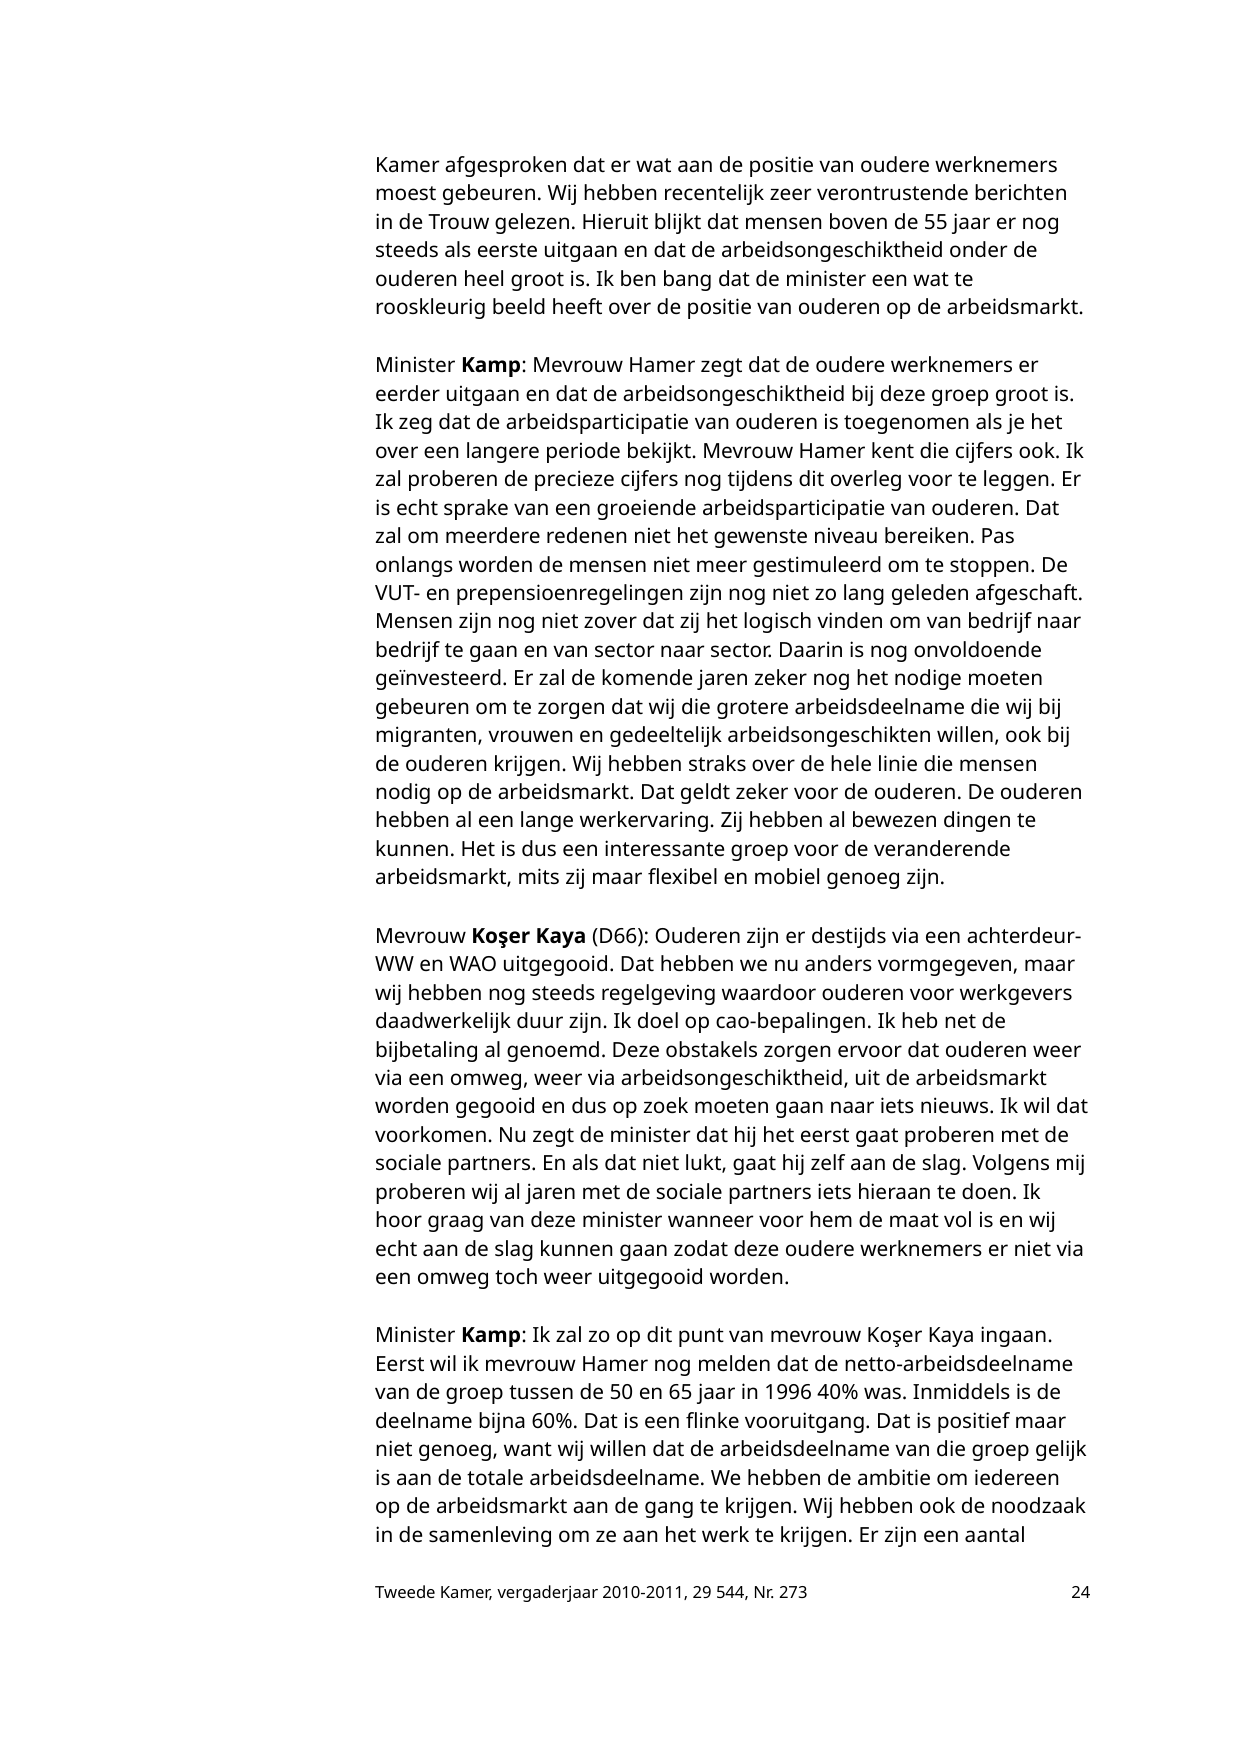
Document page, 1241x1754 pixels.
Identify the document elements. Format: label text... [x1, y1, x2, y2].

text Minister Kamp: Mevrouw Hamer zegt dat de oudere werknemers er eerder uitgaan en dat de arbeidsongeschiktheid bij deze groep groot is. Ik zeg dat de arbeidsparticipatie van ouderen is toegenomen als je het over een langere periode bekijkt. Mevrouw Hamer kent die cijfers ook. Ik zal proberen de precieze cijfers nog tijdens dit overleg voor te leggen. Er is echt sprake van een groeiende arbeidsparticipatie van ouderen. Dat zal om meerdere redenen niet het gewenste niveau bereiken. Pas onlangs worden de mensen niet meer gestimuleerd om te stoppen. De VUT- en prepensioenregelingen zijn nog niet zo lang geleden afgeschaft. Mensen zijn nog niet zover dat zij het logisch vinden om van bedrijf naar bedrijf te gaan en van sector naar sector. Daarin is nog onvoldoende geïnvesteerd. Er zal de komende jaren zeker nog het nodige moeten gebeuren om te zorgen dat wij die grotere arbeidsdeelname die wij bij migranten, vrouwen en gedeeltelijk arbeidsongeschikten willen, ook bij de ouderen krijgen. Wij hebben straks over de hele linie die mensen nodig op de arbeidsmarkt. Dat geldt zeker voor de ouderen. De ouderen hebben al een lange werkervaring. Zij hebben al bewezen dingen te kunnen. Het is dus een interessante groep voor de veranderende arbeidsmarkt, mits zij maar flexibel en mobiel genoeg zijn. [375, 351, 1090, 891]
text Kamer afgesproken dat er wat aan de positie van oudere werknemers moest gebeuren. Wij hebben recentelijk zeer verontrustende berichten in de Trouw gelezen. Hieruit blijkt dat mensen boven de 55 jaar er nog steeds als eerste uitgaan en dat de arbeidsongeschiktheid onder de ouderen heel groot is. Ik ben bang dat de minister een wat te rooskleurig beeld heeft over de positie van ouderen op de arbeidsmarkt. [375, 150, 1090, 321]
text Mevrouw Koşer Kaya (D66): Ouderen zijn er destijds via een achterdeur-WW en WAO uitgegooid. Dat hebben we nu anders vormgegeven, maar wij hebben nog steeds regelgeving waardoor ouderen voor werkgevers daadwerkelijk duur zijn. Ik doel op cao-bepalingen. Ik heb net de bijbetaling al genoemd. Deze obstakels zorgen ervoor dat ouderen weer via een omweg, weer via arbeidsongeschiktheid, uit de arbeidsmarkt worden gegooid en dus op zoek moeten gaan naar iets nieuws. Ik wil dat voorkomen. Nu zegt de minister dat hij het eerst gaat proberen met de sociale partners. En als dat niet lukt, gaat hij zelf aan de slag. Volgens mij proberen wij al jaren met de sociale partners iets hieraan te doen. Ik hoor graag van deze minister wanneer voor hem de maat vol is en wij echt aan de slag kunnen gaan zodat deze oudere werknemers er niet via een omweg toch weer uitgegooid worden. [375, 921, 1090, 1291]
text Minister Kamp: Ik zal zo op dit punt van mevrouw Koşer Kaya ingaan. Eerst wil ik mevrouw Hamer nog melden dat de netto-arbeidsdeelname van de groep tussen de 50 en 65 jaar in 1996 40% was. Inmiddels is de deelname bijna 60%. Dat is een flinke vooruitgang. Dat is positief maar niet genoeg, want wij willen dat de arbeidsdeelname van die groep gelijk is aan de totale arbeidsdeelname. We hebben de ambitie om iedereen op de arbeidsmarkt aan de gang te krijgen. Wij hebben ook de noodzaak in de samenleving om ze aan het werk te krijgen. Er zijn een aantal [375, 1321, 1090, 1548]
